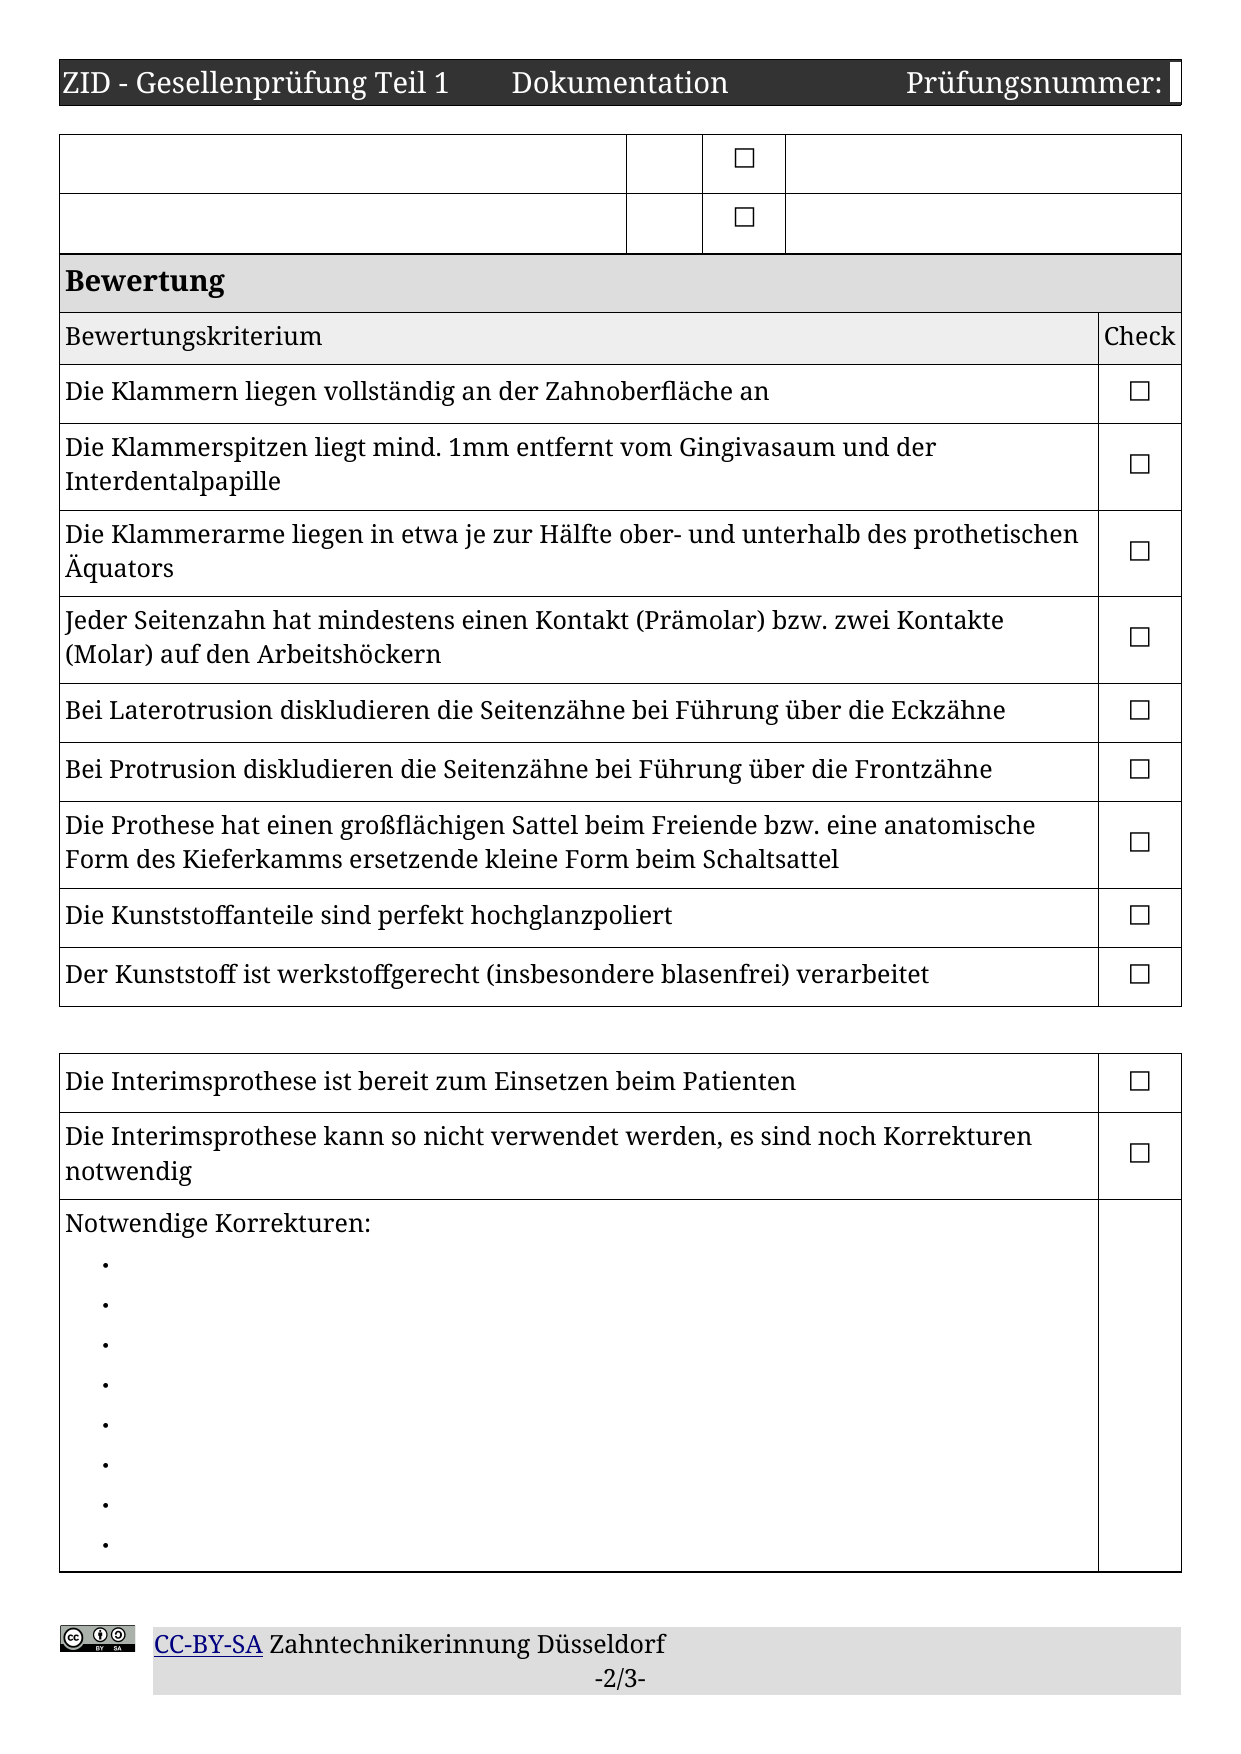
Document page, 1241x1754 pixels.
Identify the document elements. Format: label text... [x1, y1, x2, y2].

table_cell ⬜ [1099, 684, 1181, 742]
table_cell [60, 135, 626, 193]
table_cell Die Klammerarme liegen in etwa je zur Hälfte ober- und unterhalb des prothetischen Äquators [60, 511, 1098, 596]
table_cell [60, 194, 626, 252]
table_cell Bei Protrusion diskludieren die Seitenzähne bei Führung über die Frontzähne [60, 743, 1098, 801]
table_cell [786, 135, 1181, 193]
table_cell ⬜ [1099, 365, 1181, 423]
table_cell [1099, 1200, 1181, 1571]
table_cell ⬜ [1099, 802, 1181, 887]
table_cell ⬜ [703, 135, 785, 193]
table_header ⬜ [1099, 1054, 1181, 1112]
table_cell Der Kunststoff ist werkstoffgerecht (insbesondere blasenfrei) verarbeitet [60, 948, 1098, 1006]
table_cell Die Kunststoffanteile sind perfekt hochglanzpoliert [60, 889, 1098, 947]
table_cell Die Klammern liegen vollständig an der Zahnoberfläche an [60, 365, 1098, 423]
table_cell Bewertungskriterium [60, 313, 1098, 364]
table_cell Die Prothese hat einen großflächigen Sattel beim Freiende bzw. eine anatomische Form des Kieferkamms ersetzende kleine Form beim Schaltsattel [60, 802, 1098, 887]
table_cell ⬜ [1099, 743, 1181, 801]
table_cell ⬜ [703, 194, 785, 252]
table_cell Check [1099, 313, 1181, 364]
table_header Bewertung [60, 255, 1181, 312]
table_header Die Interimsprothese ist bereit zum Einsetzen beim Patienten [60, 1054, 1098, 1112]
table_cell Notwendige Korrekturen: [60, 1200, 1098, 1571]
table_cell [627, 135, 702, 193]
table_cell Jeder Seitenzahn hat mindestens einen Kontakt (Prämolar) bzw. zwei Kontakte (Molar) auf den Arbeitshöckern [60, 597, 1098, 683]
table_cell ⬜ [1099, 511, 1181, 596]
table_cell ⬜ [1099, 889, 1181, 947]
table_cell ⬜ [1099, 1113, 1181, 1199]
table_cell Bei Laterotrusion diskludieren die Seitenzähne bei Führung über die Eckzähne [60, 684, 1098, 742]
table_cell [627, 194, 702, 252]
table_cell ⬜ [1099, 597, 1181, 683]
table_cell Die Interimsprothese kann so nicht verwendet werden, es sind noch Korrekturen notwendig [60, 1113, 1098, 1199]
table_cell Die Klammerspitzen liegt mind. 1mm entfernt vom Gingivasaum und der Interdentalpapille [60, 424, 1098, 510]
table_cell [786, 194, 1181, 252]
picture [60, 1625, 136, 1652]
table_cell ⬜ [1099, 948, 1181, 1006]
table_cell ⬜ [1099, 424, 1181, 510]
